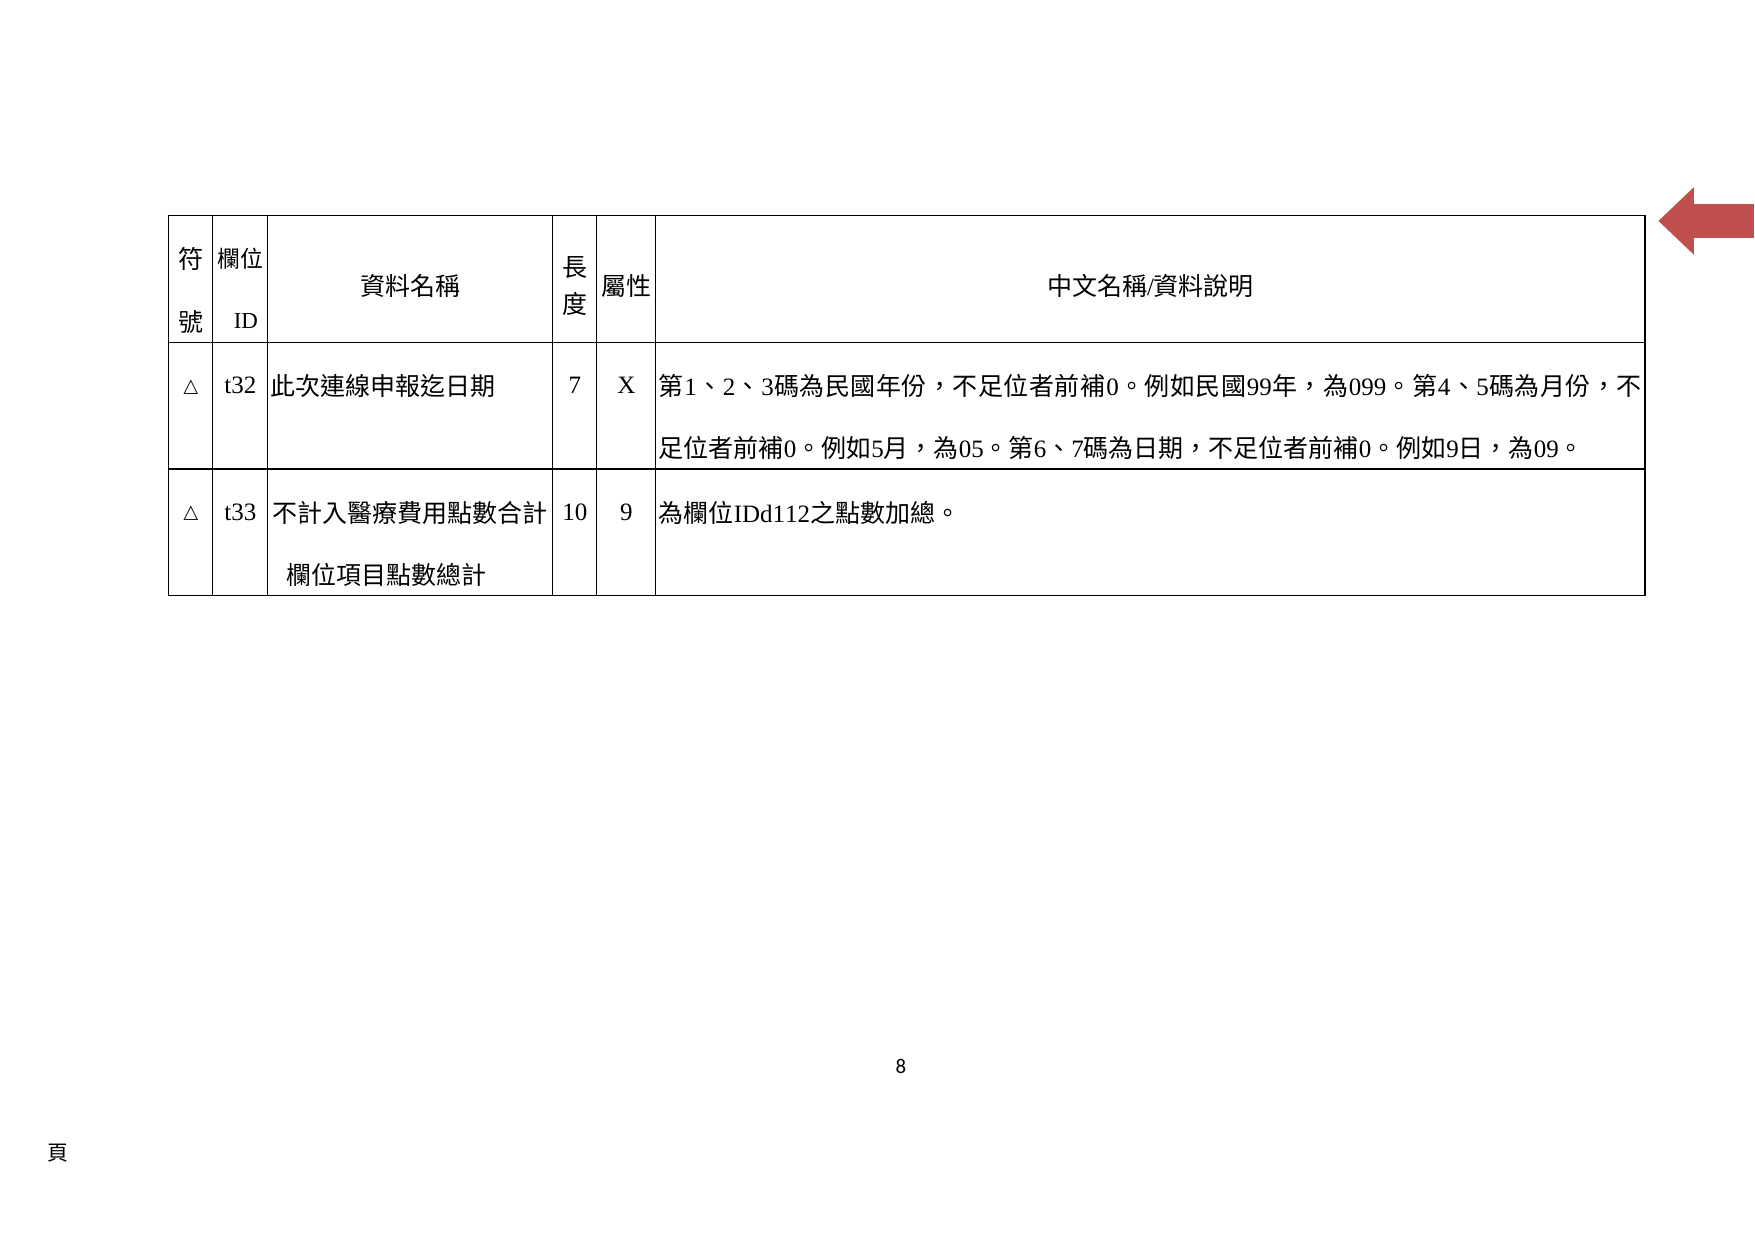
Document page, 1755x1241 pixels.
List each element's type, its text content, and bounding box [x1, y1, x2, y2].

table_header 符號 [169, 216, 212, 341]
table_cell t33 [213, 470, 267, 594]
table_cell 第1、2、3碼為民國年份，不足位者前補0。例如民國99年，為099。第4、5碼為月份，不足位者前補0。例如5月，為05。第6、7碼為日期，不足位者前補0。例如9日，為09。 [656, 343, 1644, 468]
table_header 屬性 [597, 216, 655, 341]
table_header 長度 [553, 216, 596, 341]
table_cell t32 [213, 343, 267, 468]
table_cell △ [169, 343, 212, 468]
table_cell 為欄位IDd112之點數加總。 [656, 470, 1644, 594]
table_header 資料名稱 [268, 216, 552, 341]
table_header 欄位 ID [213, 216, 267, 341]
table_cell 9 [597, 470, 655, 594]
table_cell X [597, 343, 655, 468]
table_cell 7 [553, 343, 596, 468]
table_cell 10 [553, 470, 596, 594]
table_cell △ [169, 470, 212, 594]
table_header 中文名稱/資料說明 [656, 216, 1644, 341]
table_cell 不計入醫療費用點數合計欄位項目點數總計 [268, 470, 552, 594]
table_cell 此次連線申報迄日期 [268, 343, 552, 468]
